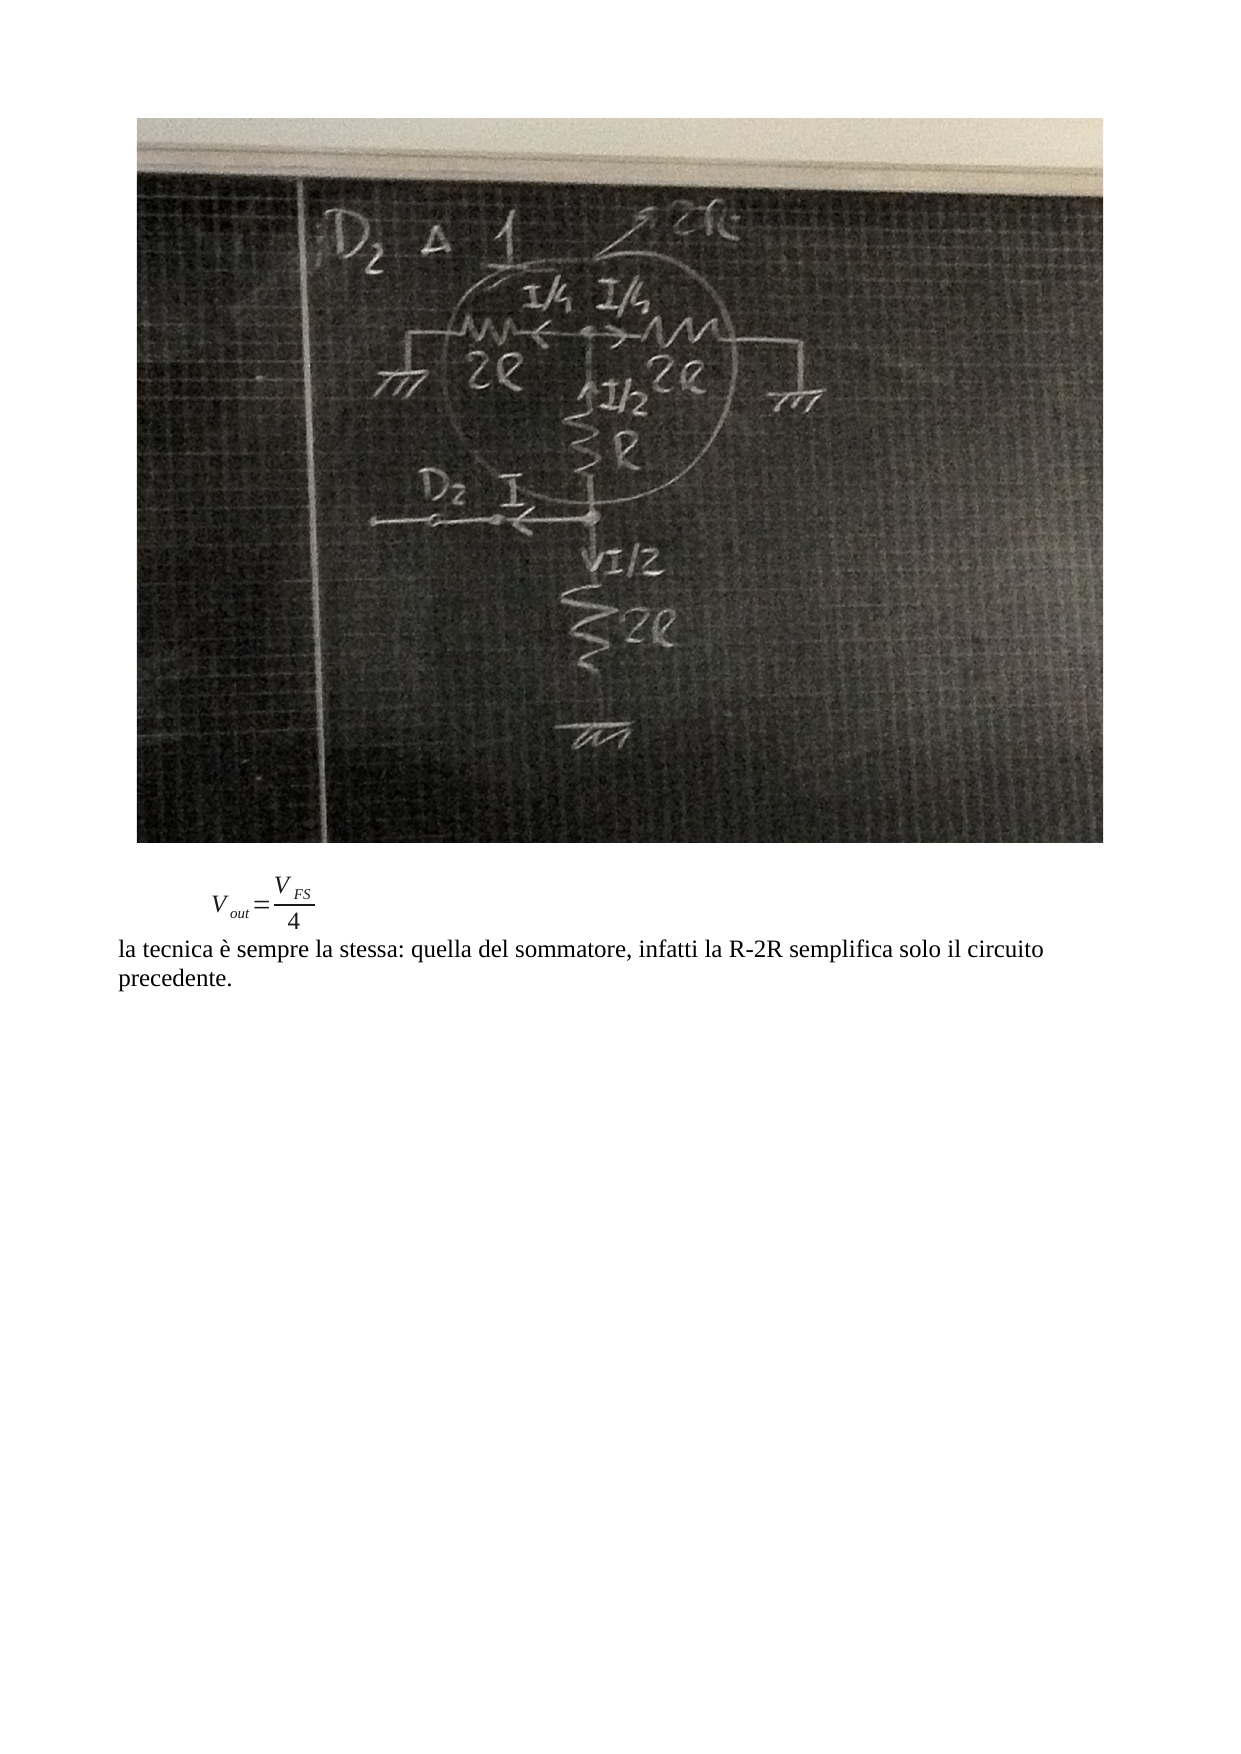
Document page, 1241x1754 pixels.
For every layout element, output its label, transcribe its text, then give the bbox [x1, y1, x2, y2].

text la tecnica è sempre la stessa: quella del sommatore, infatti la R-2R semplifica solo il circuito precedente. [118, 934, 1122, 992]
picture [136, 118, 1104, 843]
